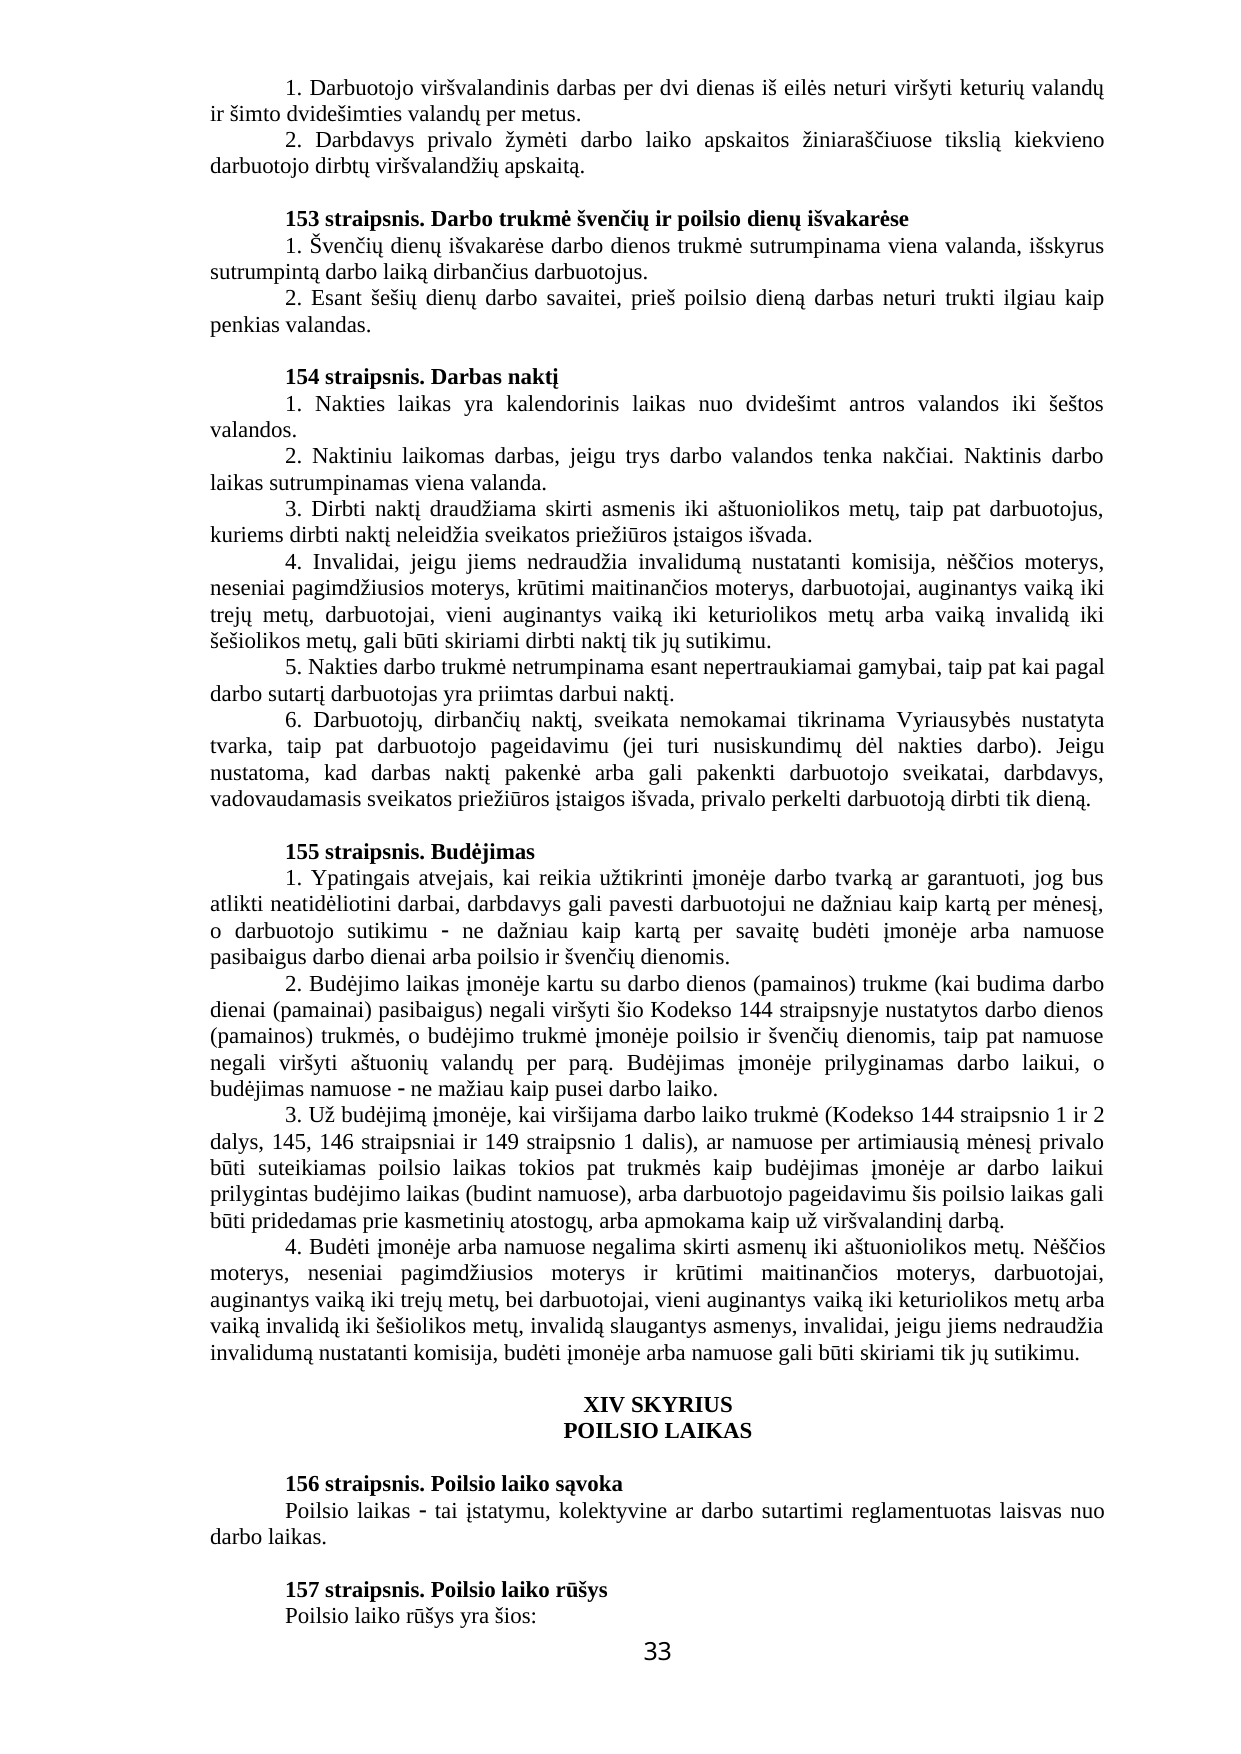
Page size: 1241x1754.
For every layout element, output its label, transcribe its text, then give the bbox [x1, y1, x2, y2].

text 1. Švenčių dienų išvakarėse darbo dienos trukmė sutrumpinama viena valanda, išskyrus sutrumpintą darbo laiką dirbančius darbuotojus. [210, 232, 1106, 284]
text Poilsio laiko rūšys yra šios: [210, 1602, 1106, 1628]
text 2. Darbdavys privalo žymėti darbo laiko apskaitos žiniaraščiuose tikslią kiekvieno darbuotojo dirbtų viršvalandžių apskaitą. [210, 126, 1106, 179]
text 3. Už budėjimą įmonėje, kai viršijama darbo laiko trukmė (Kodekso 144 straipsnio 1 ir 2 dalys, 145, 146 straipsniai ir 149 straipsnio 1 dalis), ar namuose per artimiausią mėnesį privalo būti suteikiamas poilsio laikas tokios pat trukmės kaip budėjimas įmonėje ar darbo laikui prilygintas budėjimo laikas (budint namuose), arba darbuotojo pageidavimu šis poilsio laikas gali būti pridedamas prie kasmetinių atostogų, arba apmokama kaip už viršvalandinį darbą. [210, 1101, 1106, 1233]
text 2. Naktiniu laikomas darbas, jeigu trys darbo valandos tenka nakčiai. Naktinis darbo laikas sutrumpinamas viena valanda. [210, 442, 1106, 495]
text 153 straipsnis. Darbo trukmė švenčių ir poilsio dienų išvakarėse [210, 205, 1106, 232]
text 157 straipsnis. Poilsio laiko rūšys [210, 1576, 1106, 1602]
text 2. Budėjimo laikas įmonėje kartu su darbo dienos (pamainos) trukme (kai budima darbo dienai (pamainai) pasibaigus) negali viršyti šio Kodekso 144 straipsnyje nustatytos darbo dienos (pamainos) trukmės, o budėjimo trukmė įmonėje poilsio ir švenčių dienomis, taip pat namuose negali viršyti aštuonių valandų per parą. Budėjimas įmonėje prilyginamas darbo laikui, o budėjimas namuose  ne mažiau kaip pusei darbo laiko. [210, 969, 1106, 1101]
text 6. Darbuotojų, dirbančių naktį, sveikata nemokamai tikrinama Vyriausybės nustatyta tvarka, taip pat darbuotojo pageidavimu (jei turi nusiskundimų dėl nakties darbo). Jeigu nustatoma, kad darbas naktį pakenkė arba gali pakenkti darbuotojo sveikatai, darbdavys, vadovaudamasis sveikatos priežiūros įstaigos išvada, privalo perkelti darbuotoją dirbti tik dieną. [210, 706, 1106, 811]
text 1. Ypatingais atvejais, kai reikia užtikrinti įmonėje darbo tvarką ar garantuoti, jog bus atlikti neatidėliotini darbai, darbdavys gali pavesti darbuotojui ne dažniau kaip kartą per mėnesį, o darbuotojo sutikimu  ne dažniau kaip kartą per savaitę budėti įmonėje arba namuose pasibaigus darbo dienai arba poilsio ir švenčių dienomis. [210, 864, 1106, 969]
text Poilsio laikas  tai įstatymu, kolektyvine ar darbo sutartimi reglamentuotas laisvas nuo darbo laikas. [210, 1497, 1106, 1549]
text 4. Invalidai, jeigu jiems nedraudžia invalidumą nustatanti komisija, nėščios moterys, neseniai pagimdžiusios moterys, krūtimi maitinančios moterys, darbuotojai, auginantys vaiką iki trejų metų, darbuotojai, vieni auginantys vaiką iki keturiolikos metų arba vaiką invalidą iki šešiolikos metų, gali būti skiriami dirbti naktį tik jų sutikimu. [210, 548, 1106, 653]
text 154 straipsnis. Darbas naktį [210, 363, 1106, 390]
text 155 straipsnis. Budėjimas [210, 838, 1106, 864]
text 2. Esant šešių dienų darbo savaitei, prieš poilsio dieną darbas neturi trukti ilgiau kaip penkias valandas. [210, 284, 1106, 337]
text 4. Budėti įmonėje arba namuose negalima skirti asmenų iki aštuoniolikos metų. nėščios moterys, neseniai pagimdžiusios moterys ir krūtimi maitinančios moterys, darbuotojai, auginantys vaiką iki trejų metų, bei darbuotojai, vieni auginantys vaiką iki keturiolikos metų arba vaiką invalidą iki šešiolikos metų, invalidą slaugantys asmenys, invalidai, jeigu jiems nedraudžia invalidumą nustatanti komisija, budėti įmonėje arba namuose gali būti skiriami tik jų sutikimu. [210, 1233, 1106, 1365]
text 5. Nakties darbo trukmė netrumpinama esant nepertraukiamai gamybai, taip pat kai pagal darbo sutartį darbuotojas yra priimtas darbui naktį. [210, 653, 1106, 706]
text 1. Nakties laikas yra kalendorinis laikas nuo dvidešimt antros valandos iki šeštos valandos. [210, 390, 1106, 442]
text XIV SKYRIUS [210, 1391, 1106, 1418]
text POILSIO LAIKAS [210, 1418, 1106, 1444]
text 156 straipsnis. Poilsio laiko sąvoka [210, 1470, 1106, 1497]
text 3. Dirbti naktį draudžiama skirti asmenis iki aštuoniolikos metų, taip pat darbuotojus, kuriems dirbti naktį neleidžia sveikatos priežiūros įstaigos išvada. [210, 495, 1106, 548]
text 1. Darbuotojo viršvalandinis darbas per dvi dienas iš eilės neturi viršyti keturių valandų ir šimto dvidešimties valandų per metus. [210, 73, 1106, 126]
